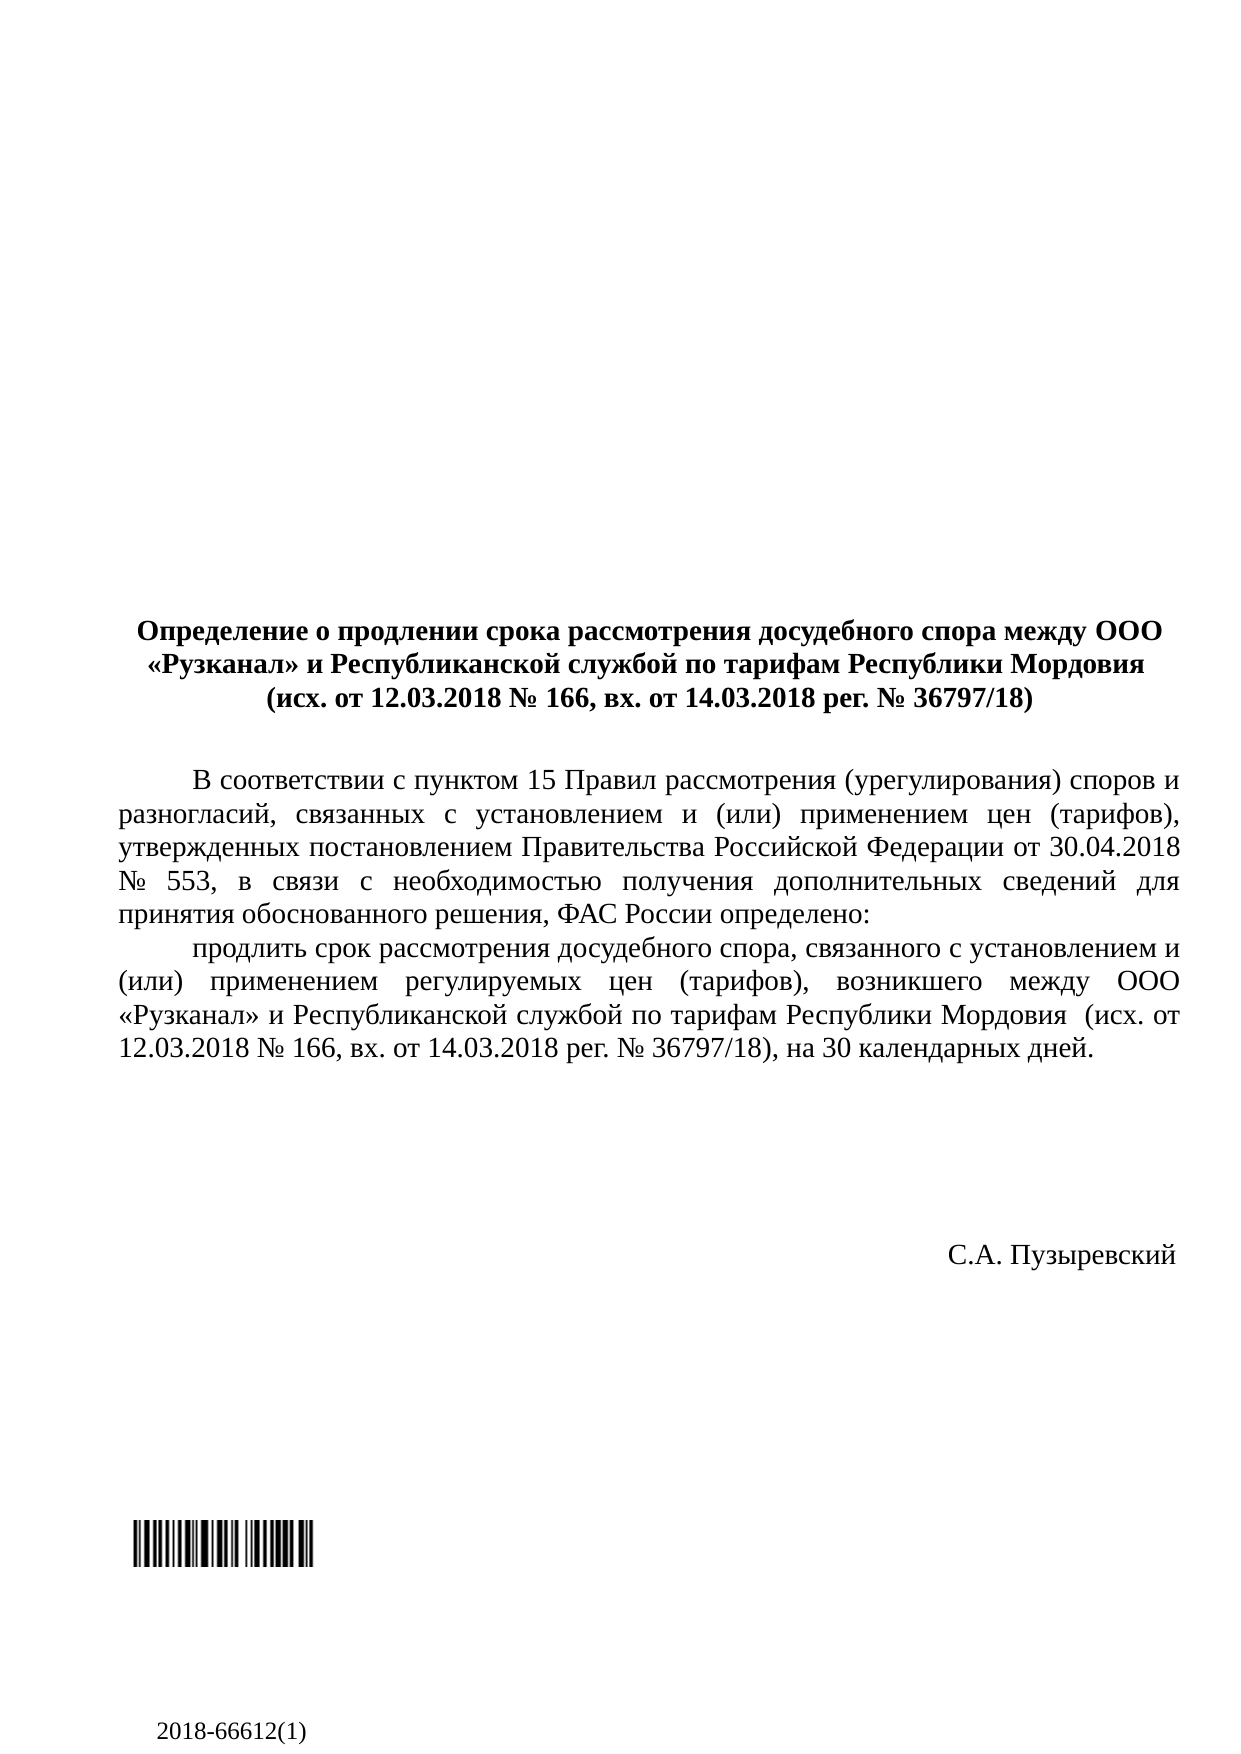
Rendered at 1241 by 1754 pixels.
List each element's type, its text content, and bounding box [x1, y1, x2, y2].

text (исх. от 12.03.2018 № 166, вх. от 14.03.2018 рег. № 36797/18) [118, 680, 1181, 713]
table_header [118, 1165, 352, 1277]
table_header [353, 1165, 832, 1277]
text продлить срок рассмотрения досудебного спора, связанного с установлением и (или) применением регулируемых цен (тарифов), возникшего между ООО «Рузканал» и Республиканской службой по тарифам Республики Мордовия (исх. от 12.03.2018 № 166, вх. от 14.03.2018 рег. № 36797/18), на 30 календарных дней. [118, 930, 1181, 1064]
text Определение о продлении срока рассмотрения досудебного спора между ООО «Рузканал» и Республиканской службой по тарифам Республики Мордовия [118, 613, 1181, 680]
text В соответствии с пунктом 15 Правил рассмотрения (урегулирования) споров и разногласий, связанных с установлением и (или) применением цен (тарифов), утвержденных постановлением Правительства Российской Федерации от 30.04.2018 № 553, в связи с необходимостью получения дополнительных сведений для принятия обоснованного решения, ФАС России определено: [118, 762, 1181, 930]
picture [118, 1520, 331, 1567]
table_header С.А. Пузыревский [832, 1165, 1182, 1277]
table_header [664, 118, 1181, 555]
